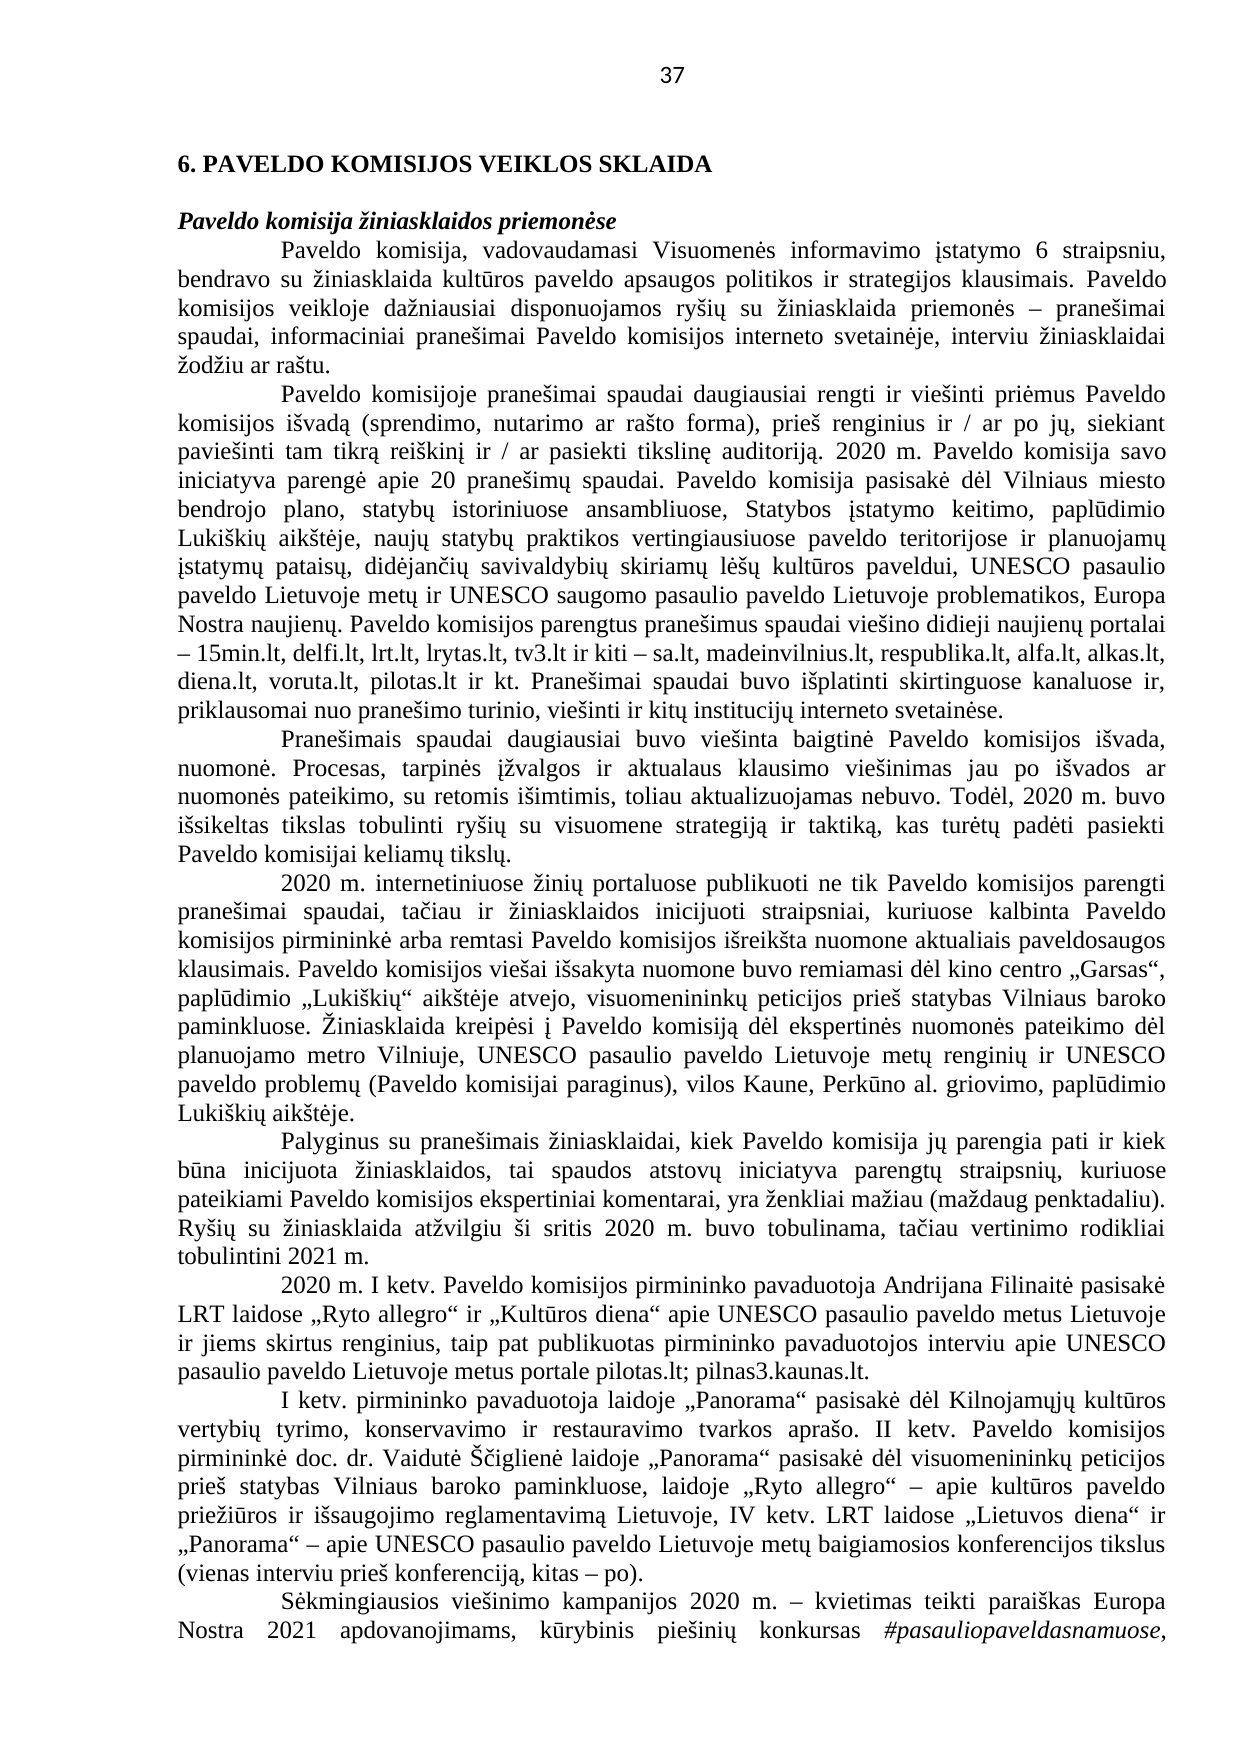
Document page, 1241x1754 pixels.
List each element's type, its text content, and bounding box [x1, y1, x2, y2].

text Sėkmingiausios viešinimo kampanijos 2020 m. – kvietimas teikti paraiškas Europa Nostra 2021 apdovanojimams, kūrybinis piešinių konkursas #pasauliopaveldasnamuose, [177, 1586, 1167, 1644]
text Palyginus su pranešimais žiniasklaidai, kiek Paveldo komisija jų parengia pati ir kiek būna inicijuota žiniasklaidos, tai spaudos atstovų iniciatyva parengtų straipsnių, kuriuose pateikiami Paveldo komisijos ekspertiniai komentarai, yra ženkliai mažiau (maždaug penktadaliu). Ryšių su žiniasklaida atžvilgiu ši sritis 2020 m. buvo tobulinama, tačiau vertinimo rodikliai tobulintini 2021 m. [177, 1126, 1167, 1270]
text Paveldo komisija žiniasklaidos priemonėse [177, 206, 1167, 235]
text 2020 m. internetiniuose žinių portaluose publikuoti ne tik Paveldo komisijos parengti pranešimai spaudai, tačiau ir žiniasklaidos inicijuoti straipsniai, kuriuose kalbinta Paveldo komisijos pirmininkė arba remtasi Paveldo komisijos išreikšta nuomone aktualiais paveldosaugos klausimais. Paveldo komisijos viešai išsakyta nuomone buvo remiamasi dėl kino centro „Garsas“, paplūdimio „Lukiškių“ aikštėje atvejo, visuomenininkų peticijos prieš statybas Vilniaus baroko paminkluose. Žiniasklaida kreipėsi į Paveldo komisiją dėl ekspertinės nuomonės pateikimo dėl planuojamo metro Vilniuje, UNESCO pasaulio paveldo Lietuvoje metų renginių ir UNESCO paveldo problemų (Paveldo komisijai paraginus), vilos Kaune, Perkūno al. griovimo, paplūdimio Lukiškių aikštėje. [177, 868, 1167, 1126]
text 6. PAVELDO KOMISIJOS VEIKLOS SKLAIDA [177, 149, 1167, 178]
text 2020 m. I ketv. Paveldo komisijos pirmininko pavaduotoja Andrijana Filinaitė pasisakė LRT laidose „Ryto allegro“ ir „Kultūros diena“ apie UNESCO pasaulio paveldo metus Lietuvoje ir jiems skirtus renginius, taip pat publikuotas pirmininko pavaduotojos interviu apie UNESCO pasaulio paveldo Lietuvoje metus portale pilotas.lt; pilnas3.kaunas.lt. [177, 1270, 1167, 1385]
text Paveldo komisija, vadovaudamasi Visuomenės informavimo įstatymo 6 straipsniu, bendravo su žiniasklaida kultūros paveldo apsaugos politikos ir strategijos klausimais. Paveldo komisijos veikloje dažniausiai disponuojamos ryšių su žiniasklaida priemonės – pranešimai spaudai, informaciniai pranešimai Paveldo komisijos interneto svetainėje, interviu žiniasklaidai žodžiu ar raštu. [177, 235, 1167, 379]
text I ketv. pirmininko pavaduotoja laidoje „Panorama“ pasisakė dėl Kilnojamųjų kultūros vertybių tyrimo, konservavimo ir restauravimo tvarkos aprašo. II ketv. Paveldo komisijos pirmininkė doc. dr. Vaidutė Ščiglienė laidoje „Panorama“ pasisakė dėl visuomenininkų peticijos prieš statybas Vilniaus baroko paminkluose, laidoje „Ryto allegro“ – apie kultūros paveldo priežiūros ir išsaugojimo reglamentavimą Lietuvoje, IV ketv. LRT laidose „Lietuvos diena“ ir „Panorama“ – apie UNESCO pasaulio paveldo Lietuvoje metų baigiamosios konferencijos tikslus (vienas interviu prieš konferenciją, kitas – po). [177, 1385, 1167, 1586]
text Pranešimais spaudai daugiausiai buvo viešinta baigtinė Paveldo komisijos išvada, nuomonė. Procesas, tarpinės įžvalgos ir aktualaus klausimo viešinimas jau po išvados ar nuomonės pateikimo, su retomis išimtimis, toliau aktualizuojamas nebuvo. Todėl, 2020 m. buvo išsikeltas tikslas tobulinti ryšių su visuomene strategiją ir taktiką, kas turėtų padėti pasiekti Paveldo komisijai keliamų tikslų. [177, 724, 1167, 868]
text Paveldo komisijoje pranešimai spaudai daugiausiai rengti ir viešinti priėmus Paveldo komisijos išvadą (sprendimo, nutarimo ar rašto forma), prieš renginius ir / ar po jų, siekiant paviešinti tam tikrą reiškinį ir / ar pasiekti tikslinę auditoriją. 2020 m. Paveldo komisija savo iniciatyva parengė apie 20 pranešimų spaudai. Paveldo komisija pasisakė dėl Vilniaus miesto bendrojo plano, statybų istoriniuose ansambliuose, Statybos įstatymo keitimo, paplūdimio Lukiškių aikštėje, naujų statybų praktikos vertingiausiuose paveldo teritorijose ir planuojamų įstatymų pataisų, didėjančių savivaldybių skiriamų lėšų kultūros paveldui, UNESCO pasaulio paveldo Lietuvoje metų ir UNESCO saugomo pasaulio paveldo Lietuvoje problematikos, Europa Nostra naujienų. Paveldo komisijos parengtus pranešimus spaudai viešino didieji naujienų portalai – 15min.lt, delfi.lt, lrt.lt, lrytas.lt, tv3.lt ir kiti – sa.lt, madeinvilnius.lt, respublika.lt, alfa.lt, alkas.lt, diena.lt, voruta.lt, pilotas.lt ir kt. Pranešimai spaudai buvo išplatinti skirtinguose kanaluose ir, priklausomai nuo pranešimo turinio, viešinti ir kitų institucijų interneto svetainėse. [177, 379, 1167, 724]
